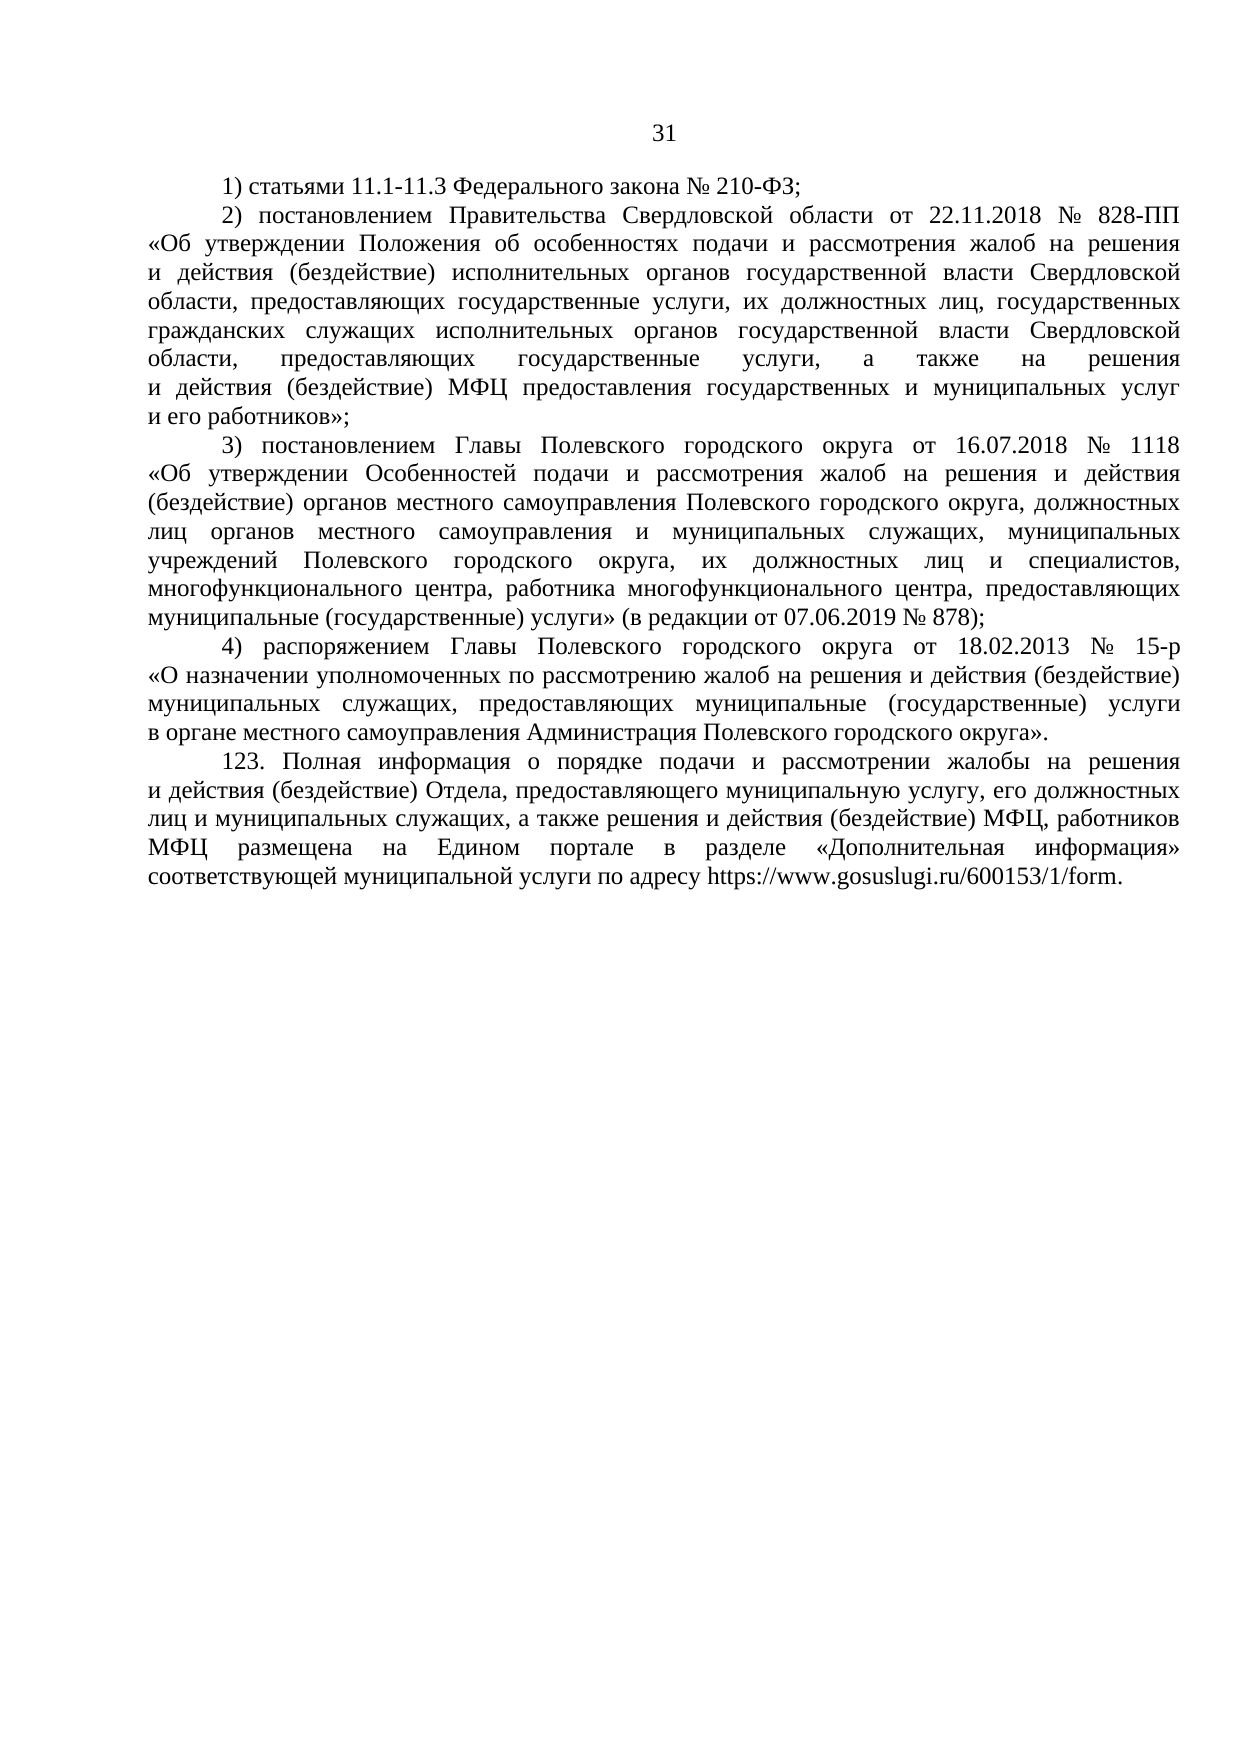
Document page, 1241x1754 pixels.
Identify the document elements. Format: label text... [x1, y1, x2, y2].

text 2) постановлением Правительства Свердловской области от 22.11.2018 № 828-ПП «Об утверждении Положения об особенностях подачи и рассмотрения жалоб на решения и действия (бездействие) исполнительных органов государственной власти Свердловской области, предоставляющих государственные услуги, их должностных лиц, государственных гражданских служащих исполнительных органов государственной власти Свердловской области, предоставляющих государственные услуги, а также на решения и действия (бездействие) МФЦ предоставления государственных и муниципальных услуг и его работников»; [148, 200, 1181, 430]
text 123. Полная информация о порядке подачи и рассмотрении жалобы на решения и действия (бездействие) Отдела, предоставляющего муниципальную услугу, его должностных лиц и муниципальных служащих, а также решения и действия (бездействие) МФЦ, работников МФЦ размещена на Едином портале в разделе «Дополнительная информация» соответствующей муниципальной услуги по адресу https://www.gosuslugi.ru/600153/1/form. [148, 746, 1181, 890]
text 1) статьями 11.1-11.3 Федерального закона № 210-ФЗ; [148, 171, 1181, 200]
text 4) распоряжением Главы Полевского городского округа от 18.02.2013 № 15-р «О назначении уполномоченных по рассмотрению жалоб на решения и действия (бездействие) муниципальных служащих, предоставляющих муниципальные (государственные) услуги в органе местного самоуправления Администрация Полевского городского округа». [148, 631, 1181, 746]
text 3) постановлением Главы Полевского городского округа от 16.07.2018 № 1118 «Об утверждении Особенностей подачи и рассмотрения жалоб на решения и действия (бездействие) органов местного самоуправления Полевского городского округа, должностных лиц органов местного самоуправления и муниципальных служащих, муниципальных учреждений Полевского городского округа, их должностных лиц и специалистов, многофункционального центра, работника многофункционального центра, предоставляющих муниципальные (государственные) услуги» (в редакции от 07.06.2019 № 878); [148, 430, 1181, 631]
